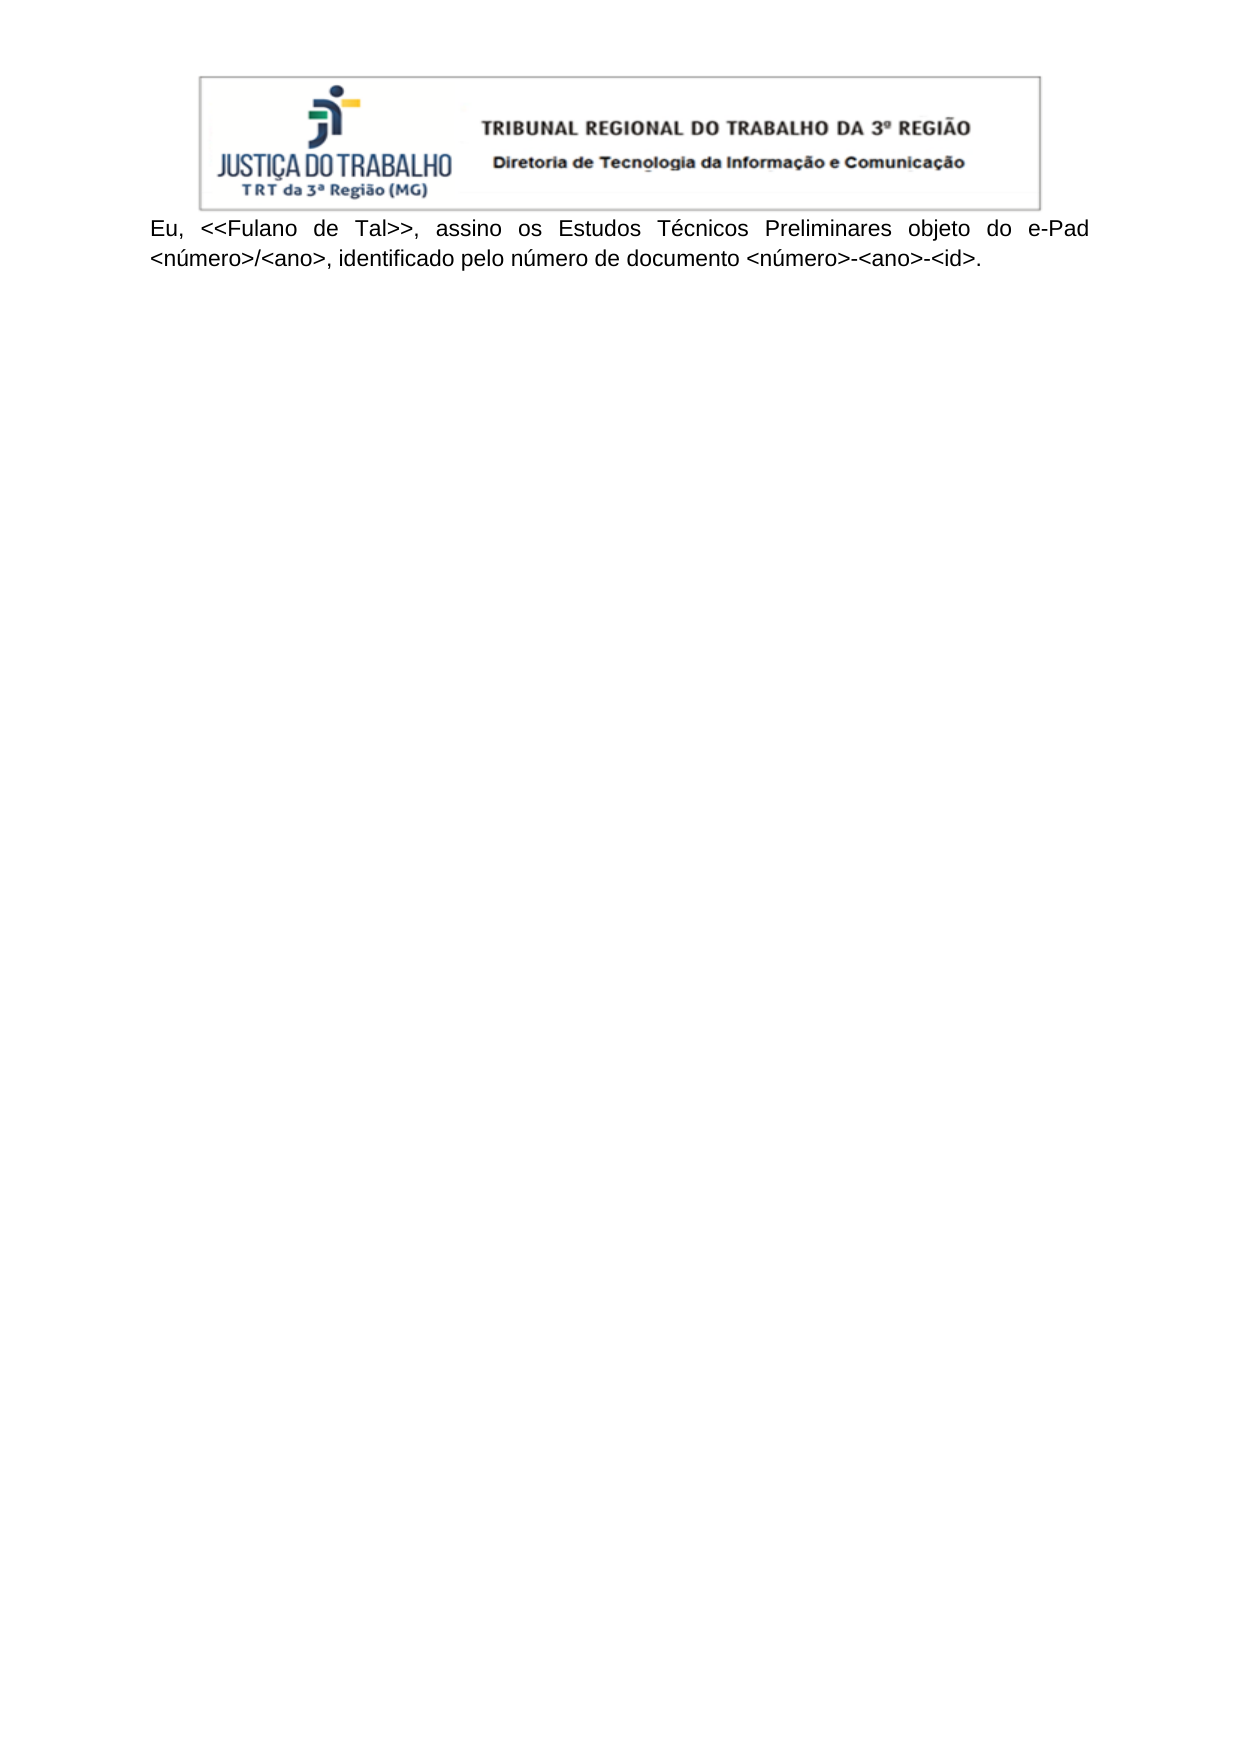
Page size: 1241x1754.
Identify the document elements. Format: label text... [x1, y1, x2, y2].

picture [196, 75, 1044, 215]
text Eu, <<Fulano de Tal>>, assino os Estudos Técnicos Preliminares objeto do e-Pad <número>/<ano>, identificado pelo número de documento <número>-<ano>-<id>. [150, 215, 1090, 271]
